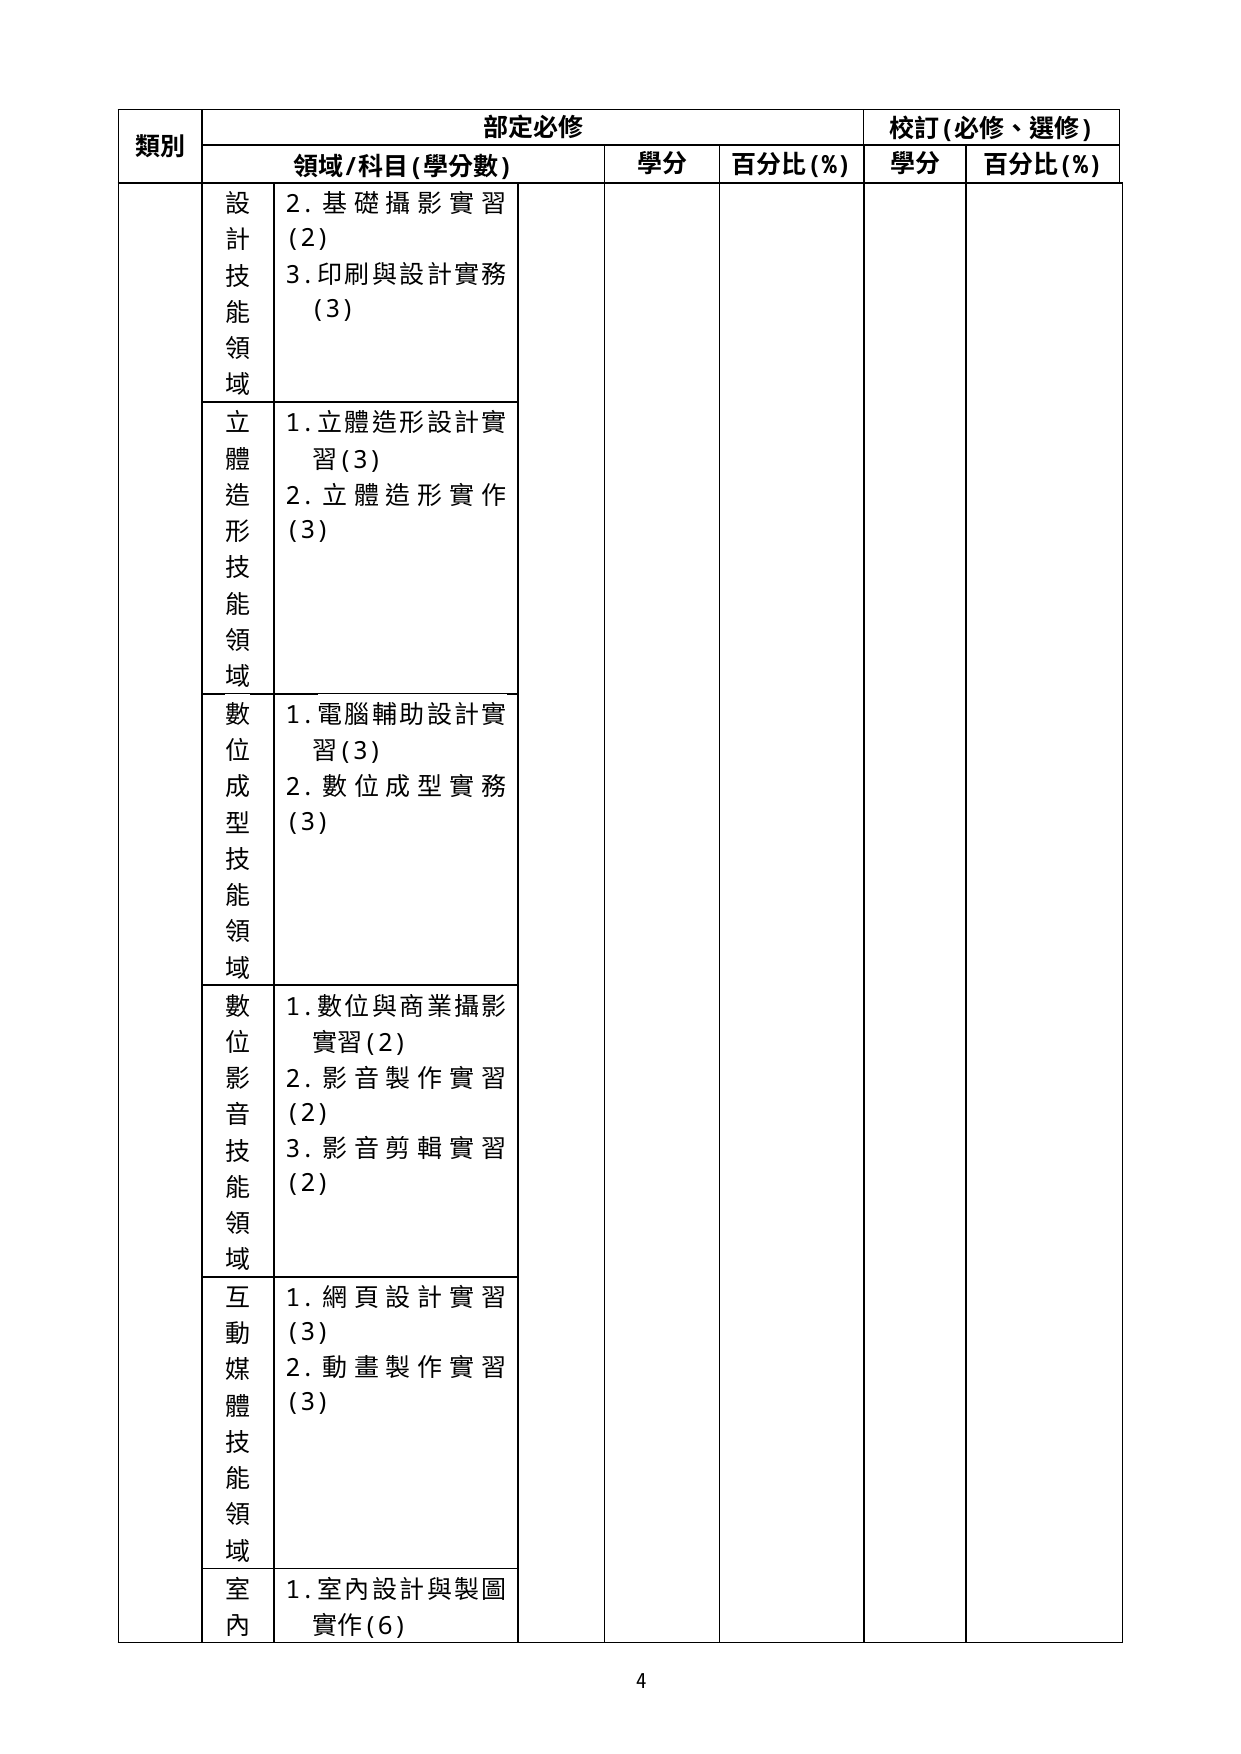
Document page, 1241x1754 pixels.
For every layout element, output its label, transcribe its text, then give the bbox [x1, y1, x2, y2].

table_cell 立體造形技能領域 [203, 403, 273, 693]
table_cell 1.數位與商業攝影實習(2) 2.影音製作實習(2) 3.影音剪輯實習(2) [275, 986, 517, 1276]
table_cell [865, 184, 965, 1642]
table_cell 百分比(%) [720, 146, 863, 182]
table_cell 1.立體造形設計實習(3) 2.立體造形實作(3) [275, 403, 517, 693]
table_cell [119, 184, 201, 1642]
table_cell 2.基礎攝影實習(2) 3.印刷與設計實務(3) [275, 184, 517, 401]
table_cell 1.電腦輔助設計實習(3) 2.數位成型實務(3) [275, 695, 517, 984]
table_cell 設計技能領域 [203, 184, 273, 401]
table_header 部定必修 [203, 110, 863, 144]
table_cell 數位成型技能領域 [203, 695, 273, 984]
table_cell [720, 184, 863, 1642]
table_cell [519, 184, 604, 1642]
table_cell [605, 184, 719, 1642]
table_cell 互動媒體技能領域 [203, 1278, 273, 1567]
table_cell 室內 [203, 1569, 273, 1642]
table_cell 1.室內設計與製圖實作(6) [275, 1569, 517, 1642]
table_header 類別 [119, 110, 201, 182]
table_header 校訂(必修、選修) [864, 110, 1119, 144]
table_cell 領域/科目(學分數) [203, 146, 604, 182]
table_cell 數位影音技能領域 [203, 986, 273, 1276]
table_cell [967, 184, 1122, 1642]
table_cell 百分比(%) [967, 146, 1119, 182]
table_cell 1.網頁設計實習(3) 2.動畫製作實習(3) [275, 1278, 517, 1567]
table_cell 學分 [605, 146, 719, 182]
table_cell 學分 [865, 146, 965, 182]
